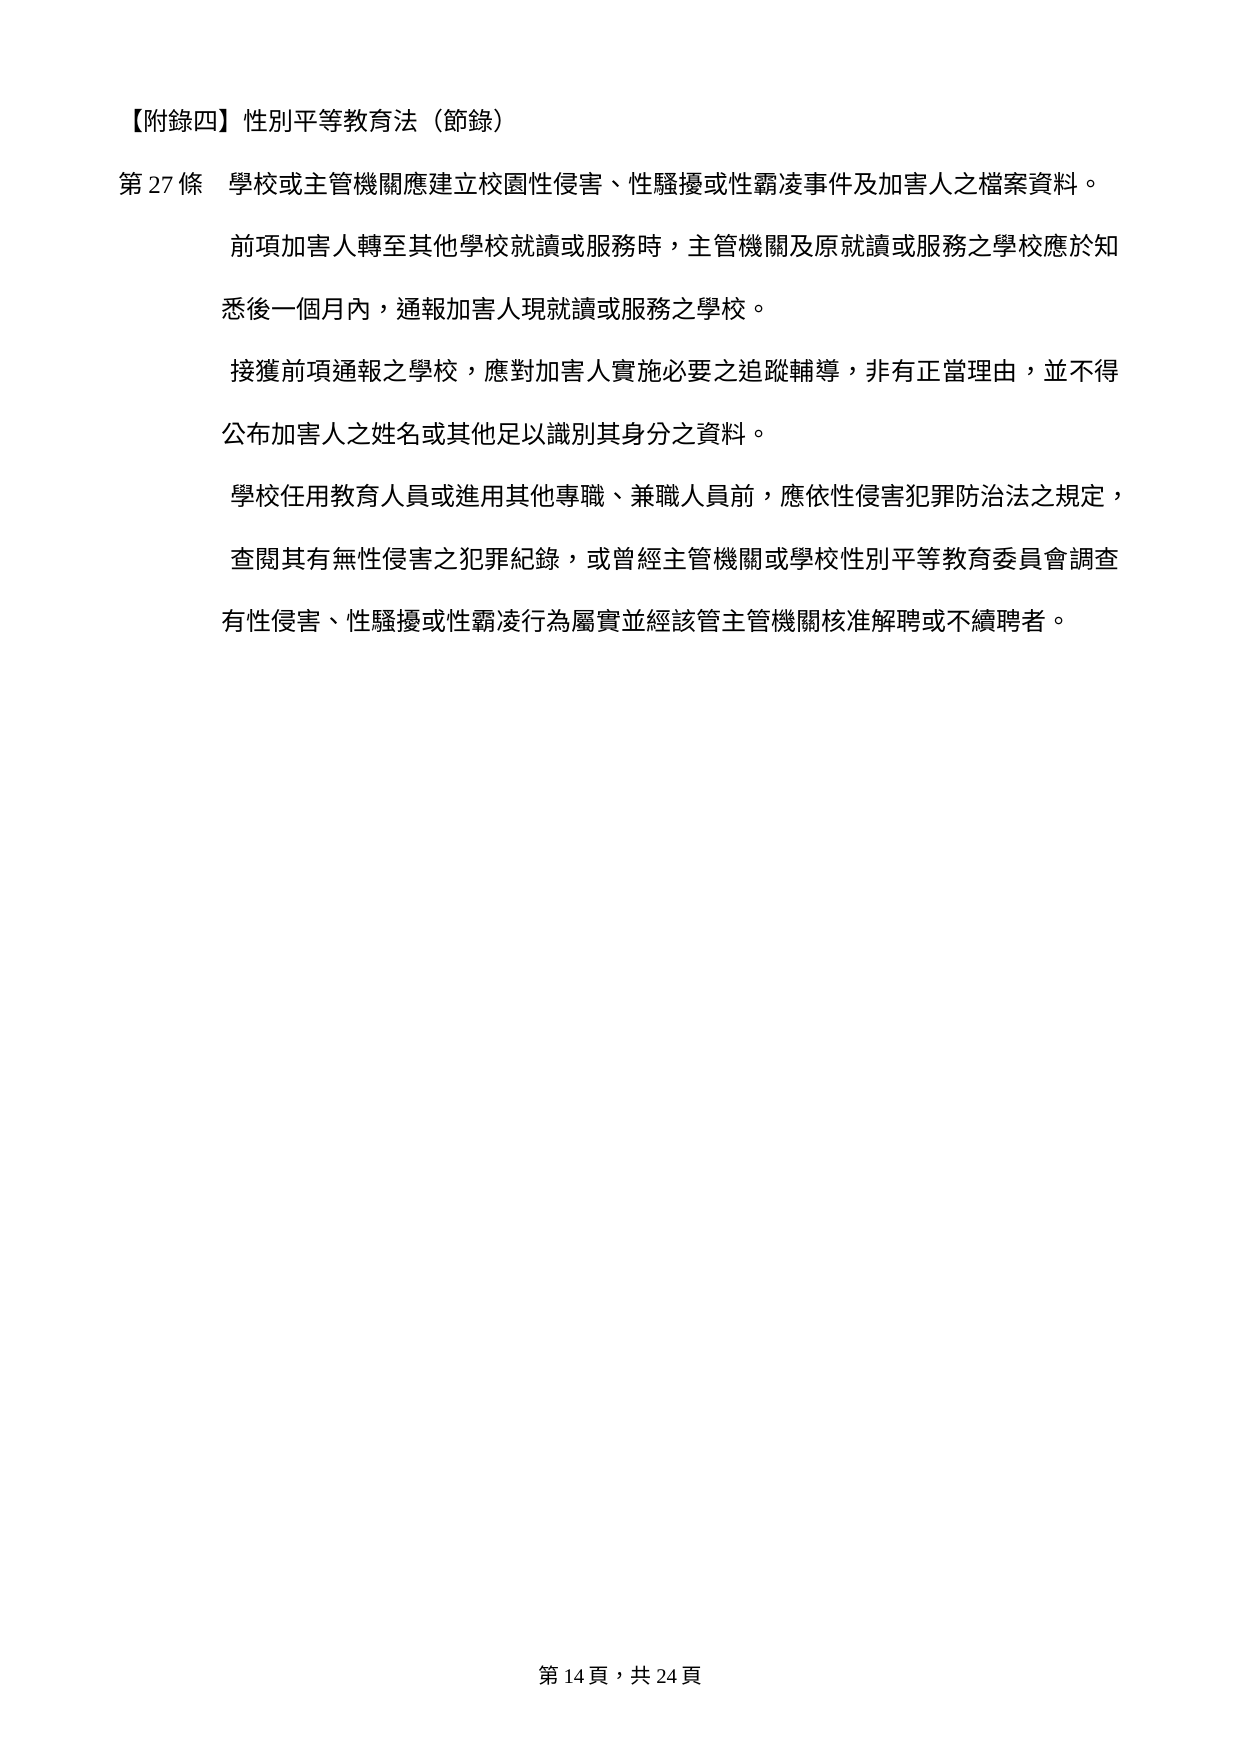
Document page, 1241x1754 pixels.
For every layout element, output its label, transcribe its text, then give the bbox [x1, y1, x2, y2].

text 第27條 學校或主管機關應建立校園性侵害、性騷擾或性霸凌事件及加害人之檔案資料。 [118, 141, 1122, 203]
text 接獲前項通報之學校，應對加害人實施必要之追蹤輔導，非有正當理由，並不得公布加害人之姓名或其他足以識別其身分之資料。 [221, 328, 1122, 453]
text 查閱其有無性侵害之犯罪紀錄，或曾經主管機關或學校性別平等教育委員會調查有性侵害、性騷擾或性霸凌行為屬實並經該管主管機關核准解聘或不續聘者。 [221, 516, 1122, 641]
text 學校任用教育人員或進用其他專職、兼職人員前，應依性侵害犯罪防治法之規定， [118, 453, 1122, 516]
text 前項加害人轉至其他學校就讀或服務時，主管機關及原就讀或服務之學校應於知悉後一個月內，通報加害人現就讀或服務之學校。 [221, 203, 1122, 328]
text 【附錄四】性別平等教育法（節錄） [118, 78, 1122, 141]
